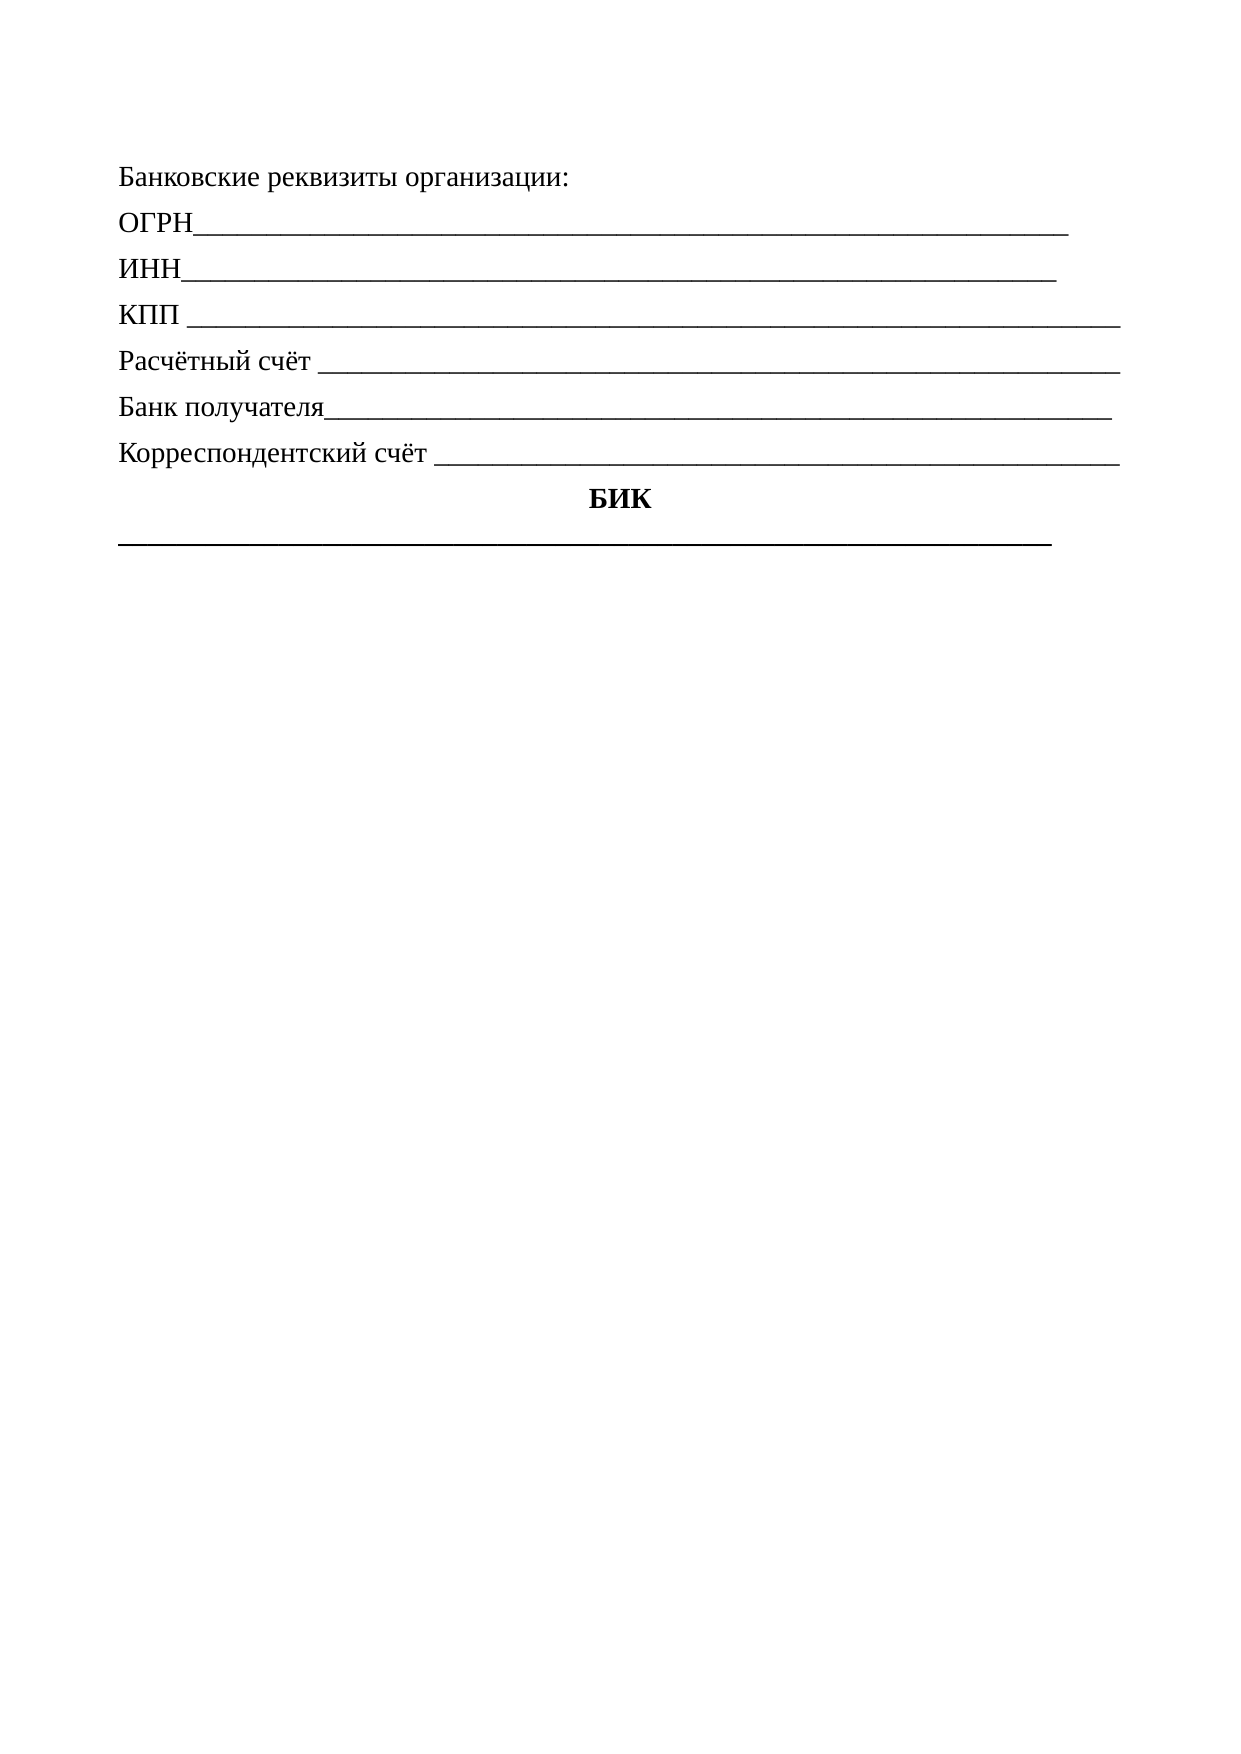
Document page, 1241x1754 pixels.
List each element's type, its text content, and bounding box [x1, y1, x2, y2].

text КПП ________________________________________________________________ [118, 297, 1122, 331]
text Корреспондентский счёт _______________________________________________ [118, 436, 1122, 469]
text ОГРН____________________________________________________________ [118, 205, 1122, 239]
text Банк получателя______________________________________________________ [118, 389, 1122, 423]
text БИК ________________________________________________________________ [118, 482, 1122, 577]
text Банковские реквизиты организации: [118, 159, 1122, 193]
text ИНН____________________________________________________________ [118, 251, 1122, 285]
text Расчётный счёт _______________________________________________________ [118, 343, 1122, 377]
